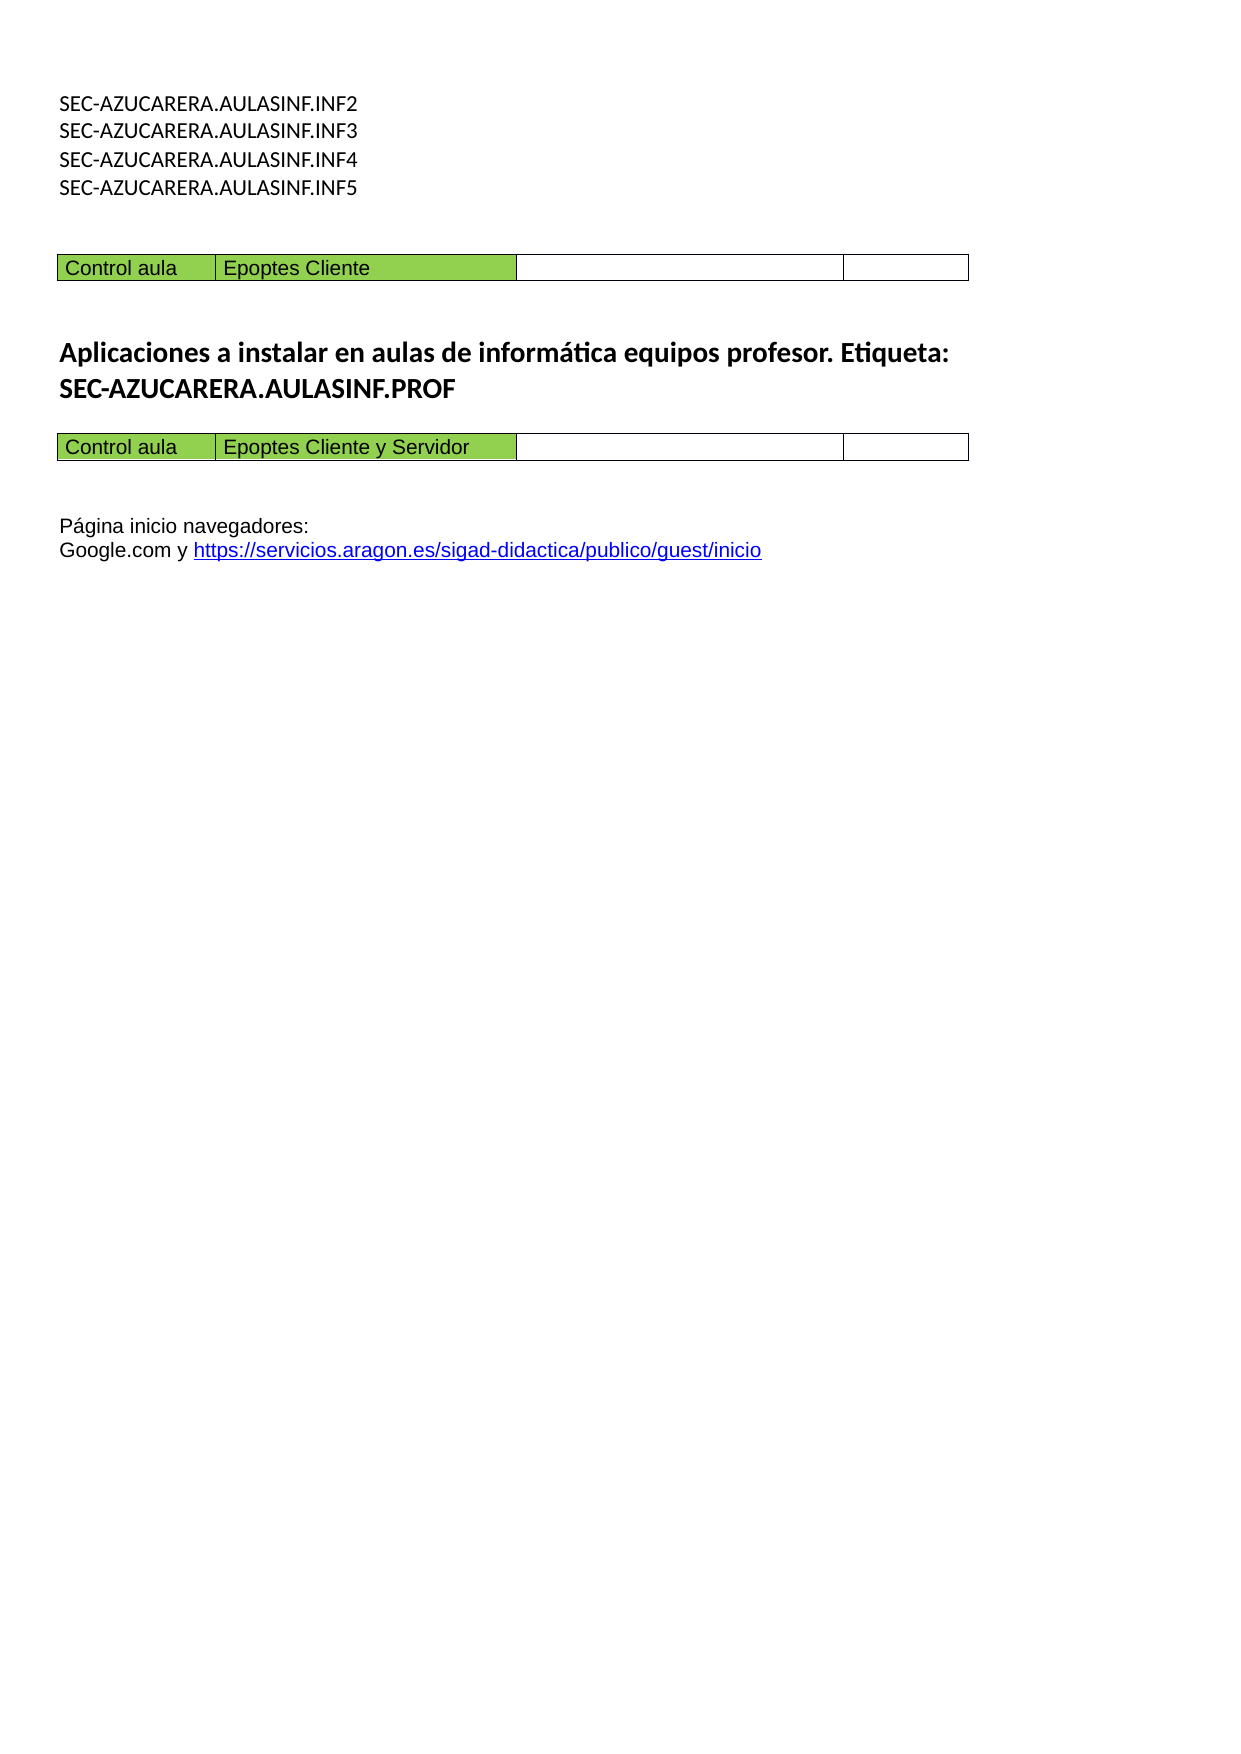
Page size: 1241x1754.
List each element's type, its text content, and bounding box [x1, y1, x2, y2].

text SEC-AZUCARERA.AULASINF.INF3 [59, 117, 1181, 145]
text Aplicaciones a instalar en aulas de informática equipos profesor. Etiqueta: [59, 334, 1181, 370]
text Google.com y https://servicios.aragon.es/sigad-didactica/publico/guest/inicio [59, 538, 1181, 562]
text SEC-AZUCARERA.AULASINF.INF5 [59, 173, 1181, 201]
text SEC-AZUCARERA.AULASINF.INF2 [59, 89, 1181, 117]
table_header Epoptes Cliente [216, 255, 516, 280]
table_header [517, 434, 843, 459]
table_header Control aula [58, 434, 215, 459]
table_header Epoptes Cliente y Servidor [216, 434, 516, 459]
text SEC-AZUCARERA.AULASINF.INF4 [59, 145, 1181, 173]
table_header [844, 255, 968, 280]
table_header Control aula [58, 255, 215, 280]
table_header [844, 434, 968, 459]
text SEC-AZUCARERA.AULASINF.PROF [59, 370, 1181, 405]
table_header [517, 255, 843, 280]
text Página inicio navegadores: [59, 514, 1181, 538]
